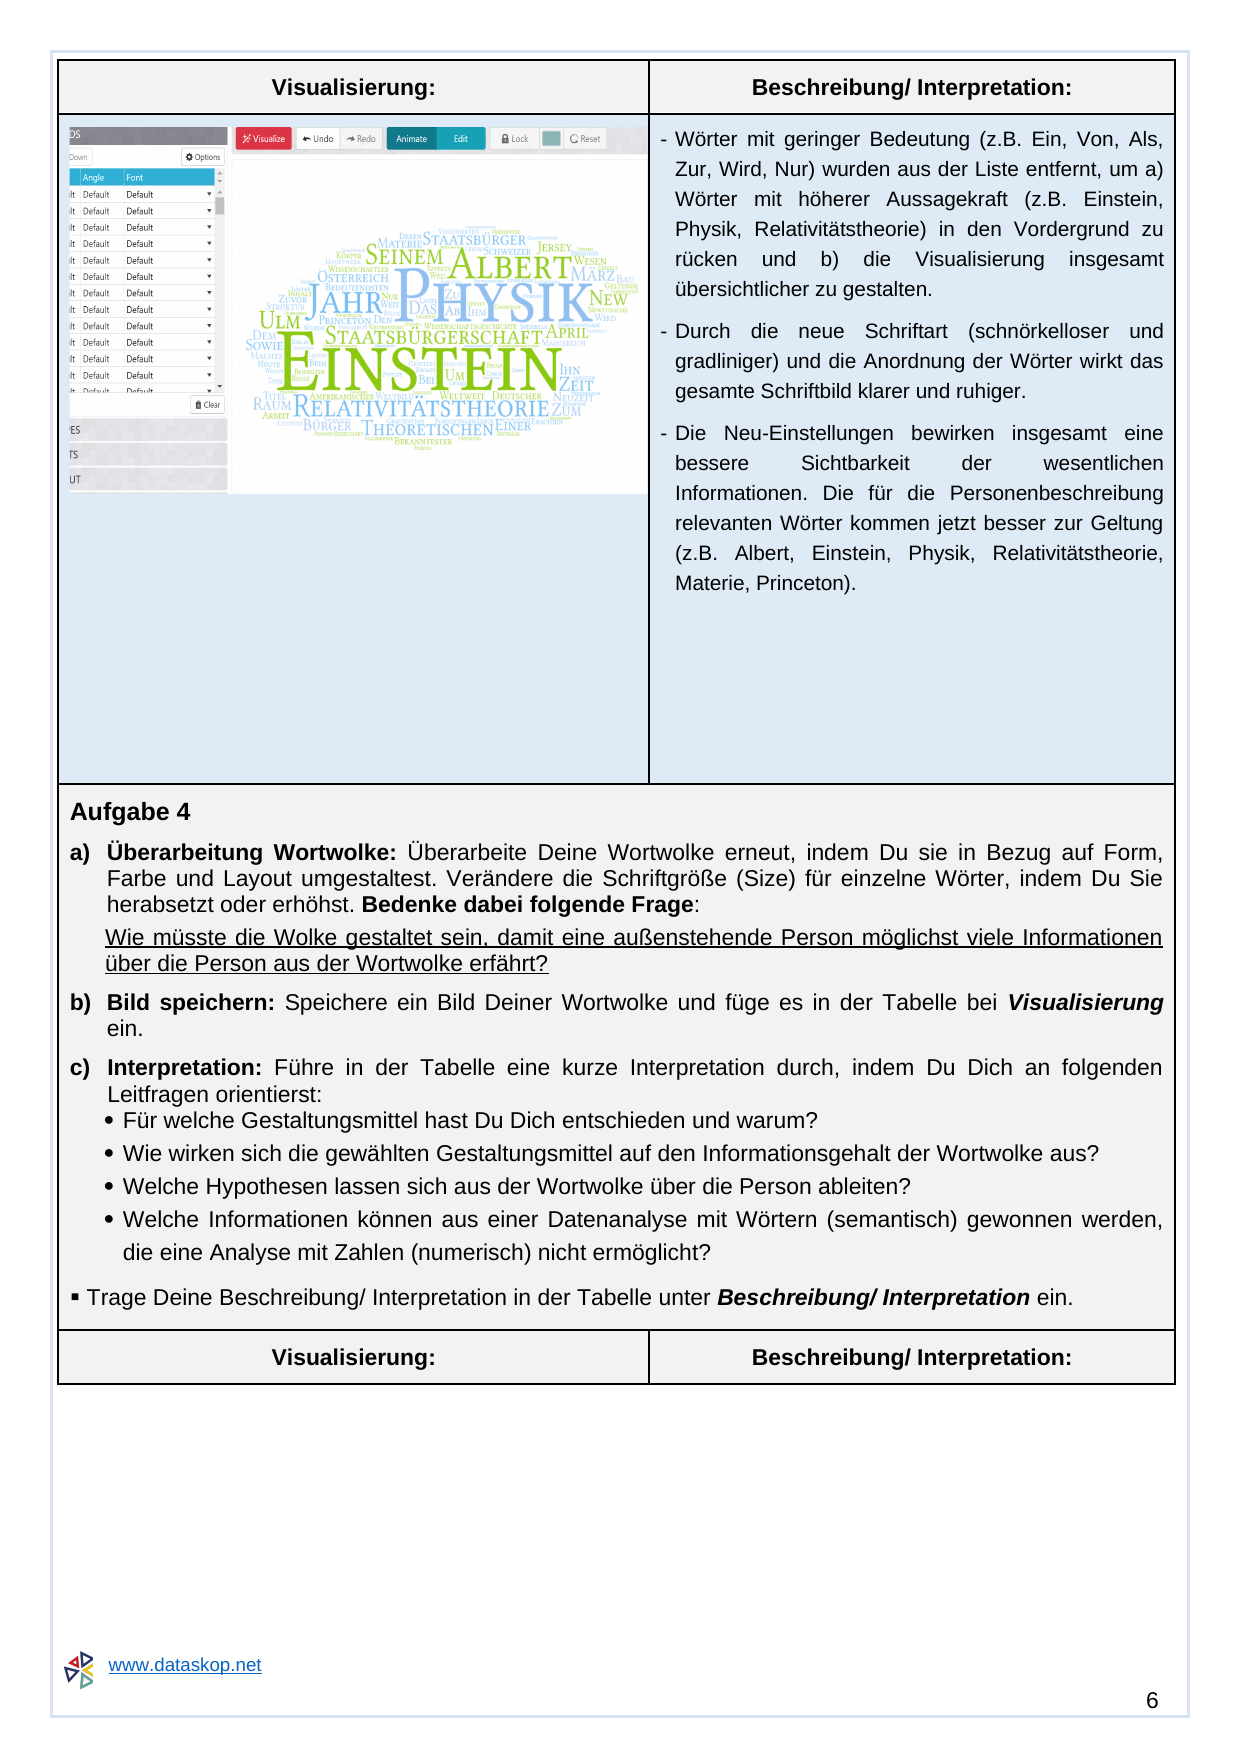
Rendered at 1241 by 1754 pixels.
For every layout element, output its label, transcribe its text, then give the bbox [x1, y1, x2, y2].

picture [525, 127, 648, 494]
table_cell Beschreibung/ Interpretation: [650, 1331, 1174, 1383]
table_cell - Wörter mit geringer Bedeutung (z.B. Ein, Von, Als, Zur, Wird, Nur) wurden aus der Liste entfernt, um a) Wörter mit höherer Aussagekraft (z.B. Einstein, Physik, Relativitätstheorie) in den Vordergrund zu rücken und b) die Visualisierung insgesamt übersichtlicher zu gestalten. - Durch die neue Schriftart (schnörkelloser und gradliniger) und die Anordnung der Wörter wirkt das gesamte Schriftbild klarer und ruhiger. - Die Neu-Einstellungen bewirken insgesamt eine bessere Sichtbarkeit der wesentlichen Informationen. Die für die Personenbeschreibung relevanten Wörter kommen jetzt besser zur Geltung (z.B. Albert, Einstein, Physik, Relativitätstheorie, Materie, Princeton). [650, 115, 1174, 783]
table_cell [59, 115, 648, 783]
table_cell Beschreibung/ Interpretation: [650, 61, 1174, 112]
table_cell Aufgabe 4 Überarbeitung Wortwolke: Überarbeite Deine Wortwolke erneut, indem Du sie in Bezug auf Form, Farbe und Layout umgestaltest. Verändere die Schriftgröße (Size) für einzelne Wörter, indem Du Sie herabsetzt oder erhöhst. Bedenke dabei folgende Frage: Wie müsste die Wolke gestaltet sein, damit eine außenstehende Person möglichst viele Informationen über die Person aus der Wortwolke erfährt? Bild speichern: Speichere ein Bild Deiner Wortwolke und füge es in der Tabelle bei Visualisierung ein. Interpretation: Führe in der Tabelle eine kurze Interpretation durch, indem Du Dich an folgenden Leitfragen orientierst: Für welche Gestaltungsmittel hast Du Dich entschieden und warum? Wie wirken sich die gewählten Gestaltungsmittel auf den Informationsgehalt der Wortwolke aus? Welche Hypothesen lassen sich aus der Wortwolke über die Person ableiten? Welche Informationen können aus einer Datenanalyse mit Wörtern (semantisch) gewonnen werden, die eine Analyse mit Zahlen (numerisch) nicht ermöglicht?  Trage Deine Beschreibung/ Interpretation in der Tabelle unter Beschreibung/ Interpretation ein. [59, 785, 1174, 1329]
picture [59, 1647, 103, 1695]
table_cell Visualisierung: [59, 61, 648, 112]
table_cell Visualisierung: [59, 1331, 648, 1383]
